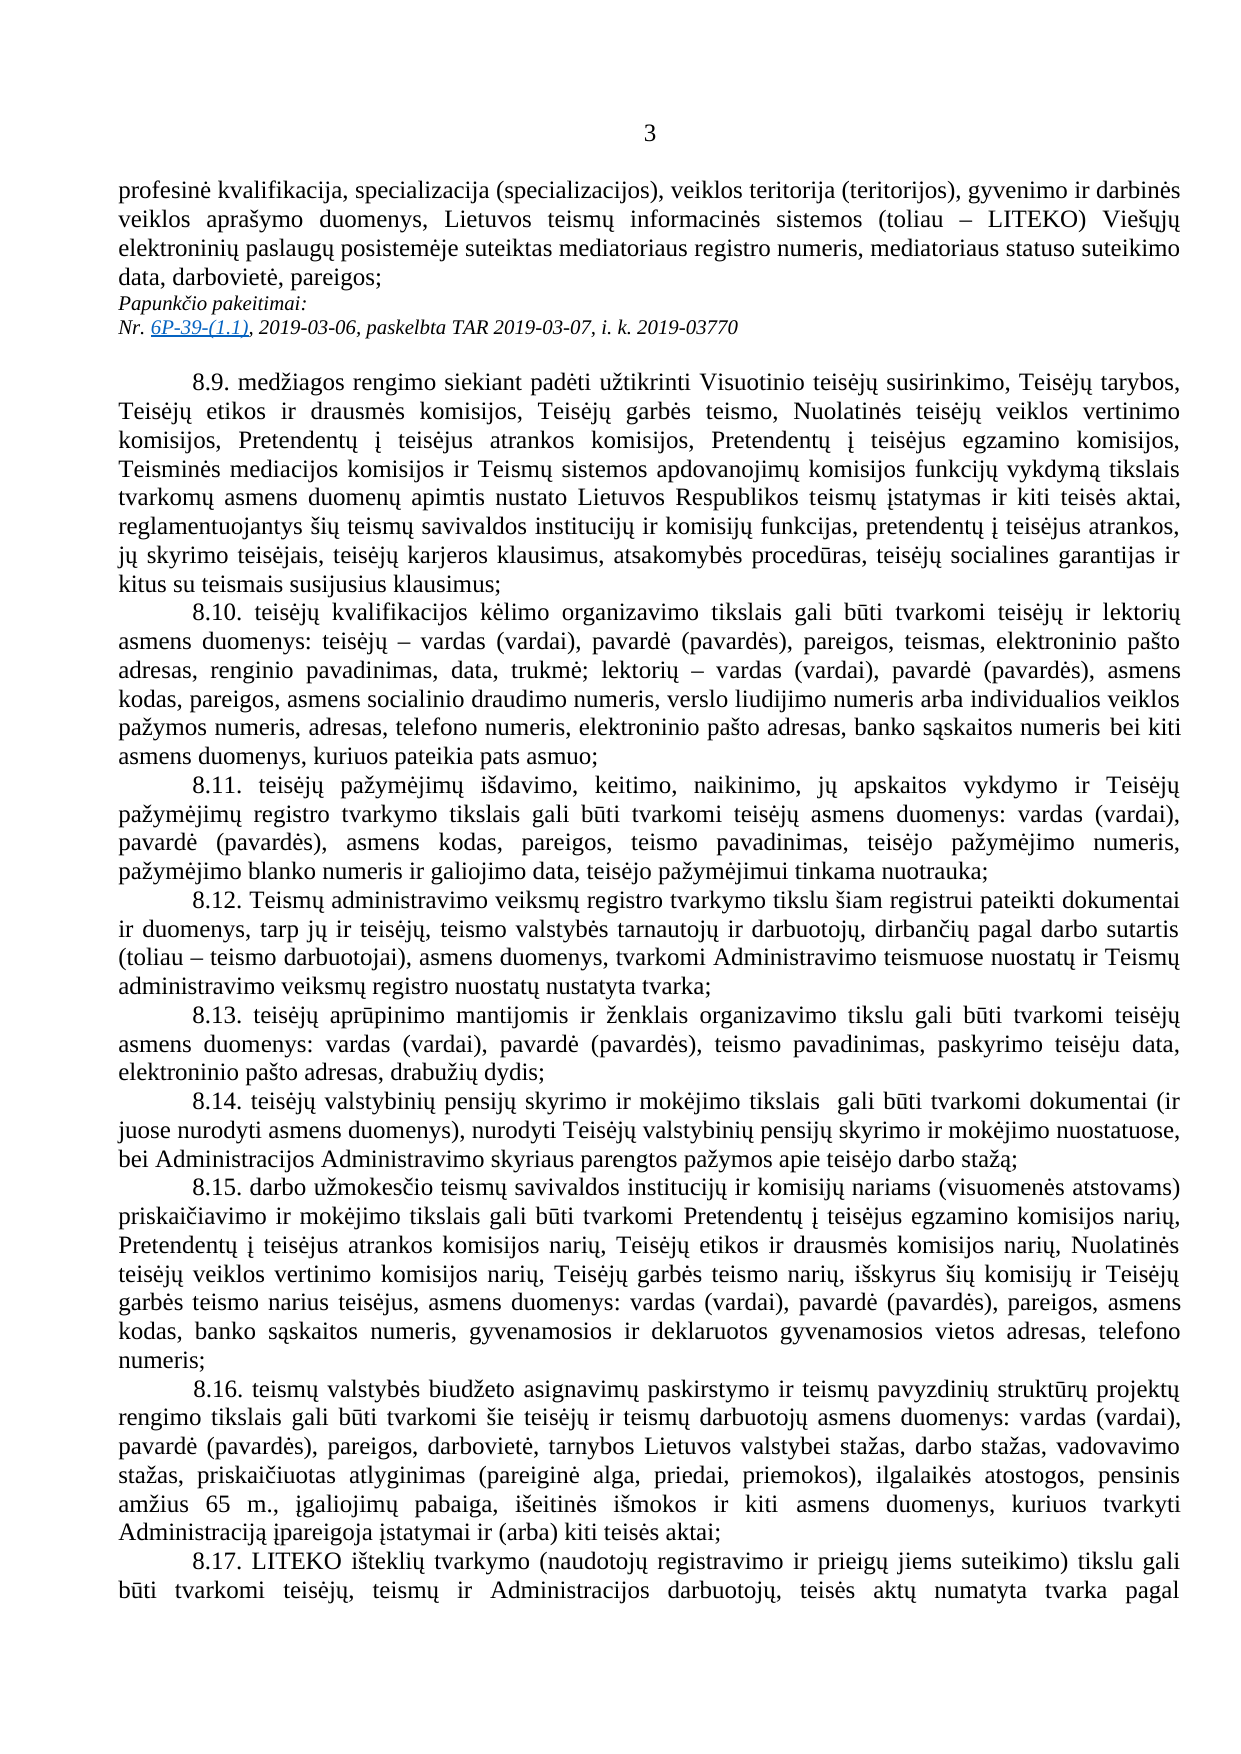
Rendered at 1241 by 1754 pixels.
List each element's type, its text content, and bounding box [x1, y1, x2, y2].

text 8.12. Teismų administravimo veiksmų registro tvarkymo tikslu šiam registrui pateikti dokumentai ir duomenys, tarp jų ir teisėjų, teismo valstybės tarnautojų ir darbuotojų, dirbančių pagal darbo sutartis (toliau – teismo darbuotojai), asmens duomenys, tvarkomi Administravimo teismuose nuostatų ir Teismų administravimo veiksmų registro nuostatų nustatyta tvarka; [118, 885, 1181, 1000]
text 8.13. teisėjų aprūpinimo mantijomis ir ženklais organizavimo tikslu gali būti tvarkomi teisėjų asmens duomenys: vardas (vardai), pavardė (pavardės), teismo pavadinimas, paskyrimo teisėju data, elektroninio pašto adresas, drabužių dydis; [118, 1000, 1181, 1086]
text profesinė kvalifikacija, specializacija (specializacijos), veiklos teritorija (teritorijos), gyvenimo ir darbinės veiklos aprašymo duomenys, Lietuvos teismų informacinės sistemos (toliau – LITEKO) Viešųjų elektroninių paslaugų posistemėje suteiktas mediatoriaus registro numeris, mediatoriaus statuso suteikimo data, darbovietė, pareigos; [118, 176, 1181, 291]
text 8.14. teisėjų valstybinių pensijų skyrimo ir mokėjimo tikslais gali būti tvarkomi dokumentai (ir juose nurodyti asmens duomenys), nurodyti Teisėjų valstybinių pensijų skyrimo ir mokėjimo nuostatuose, bei Administracijos Administravimo skyriaus parengtos pažymos apie teisėjo darbo stažą; [118, 1086, 1181, 1172]
text 8.16. teismų valstybės biudžeto asignavimų paskirstymo ir teismų pavyzdinių struktūrų projektų rengimo tikslais gali būti tvarkomi šie teisėjų ir teismų darbuotojų asmens duomenys: vardas (vardai), pavardė (pavardės), pareigos, darbovietė, tarnybos Lietuvos valstybei stažas, darbo stažas, vadovavimo stažas, priskaičiuotas atlyginimas (pareiginė alga, priedai, priemokos), ilgalaikės atostogos, pensinis amžius 65 m., įgaliojimų pabaiga, išeitinės išmokos ir kiti asmens duomenys, kuriuos tvarkyti Administraciją įpareigoja įstatymai ir (arba) kiti teisės aktai; [118, 1374, 1181, 1546]
text 8.15. darbo užmokesčio teismų savivaldos institucijų ir komisijų nariams (visuomenės atstovams) priskaičiavimo ir mokėjimo tikslais gali būti tvarkomi Pretendentų į teisėjus egzamino komisijos narių, Pretendentų į teisėjus atrankos komisijos narių, Teisėjų etikos ir drausmės komisijos narių, Nuolatinės teisėjų veiklos vertinimo komisijos narių, Teisėjų garbės teismo narių, išskyrus šių komisijų ir Teisėjų garbės teismo narius teisėjus, asmens duomenys: vardas (vardai), pavardė (pavardės), pareigos, asmens kodas, banko sąskaitos numeris, gyvenamosios ir deklaruotos gyvenamosios vietos adresas, telefono numeris; [118, 1172, 1181, 1374]
text 8.11. teisėjų pažymėjimų išdavimo, keitimo, naikinimo, jų apskaitos vykdymo ir Teisėjų pažymėjimų registro tvarkymo tikslais gali būti tvarkomi teisėjų asmens duomenys: vardas (vardai), pavardė (pavardės), asmens kodas, pareigos, teismo pavadinimas, teisėjo pažymėjimo numeris, pažymėjimo blanko numeris ir galiojimo data, teisėjo pažymėjimui tinkama nuotrauka; [118, 770, 1181, 885]
text 8.17. LITEKO išteklių tvarkymo (naudotojų registravimo ir prieigų jiems suteikimo) tikslu gali būti tvarkomi teisėjų, teismų ir Administracijos darbuotojų, teisės aktų numatyta tvarka pagal [118, 1546, 1181, 1604]
text 8.10. teisėjų kvalifikacijos kėlimo organizavimo tikslais gali būti tvarkomi teisėjų ir lektorių asmens duomenys: teisėjų – vardas (vardai), pavardė (pavardės), pareigos, teismas, elektroninio pašto adresas, renginio pavadinimas, data, trukmė; lektorių – vardas (vardai), pavardė (pavardės), asmens kodas, pareigos, asmens socialinio draudimo numeris, verslo liudijimo numeris arba individualios veiklos pažymos numeris, adresas, telefono numeris, elektroninio pašto adresas, banko sąskaitos numeris bei kiti asmens duomenys, kuriuos pateikia pats asmuo; [118, 597, 1181, 770]
text Papunkčio pakeitimai: [118, 291, 1181, 315]
text Nr. 6P-39-(1.1), 2019-03-06, paskelbta TAR 2019-03-07, i. k. 2019-03770 [118, 315, 1181, 339]
text 8.9. medžiagos rengimo siekiant padėti užtikrinti Visuotinio teisėjų susirinkimo, Teisėjų tarybos, Teisėjų etikos ir drausmės komisijos, Teisėjų garbės teismo, Nuolatinės teisėjų veiklos vertinimo komisijos, Pretendentų į teisėjus atrankos komisijos, Pretendentų į teisėjus egzamino komisijos, Teisminės mediacijos komisijos ir Teismų sistemos apdovanojimų komisijos funkcijų vykdymą tikslais tvarkomų asmens duomenų apimtis nustato Lietuvos Respublikos teismų įstatymas ir kiti teisės aktai, reglamentuojantys šių teismų savivaldos institucijų ir komisijų funkcijas, pretendentų į teisėjus atrankos, jų skyrimo teisėjais, teisėjų karjeros klausimus, atsakomybės procedūras, teisėjų socialines garantijas ir kitus su teismais susijusius klausimus; [118, 367, 1181, 597]
